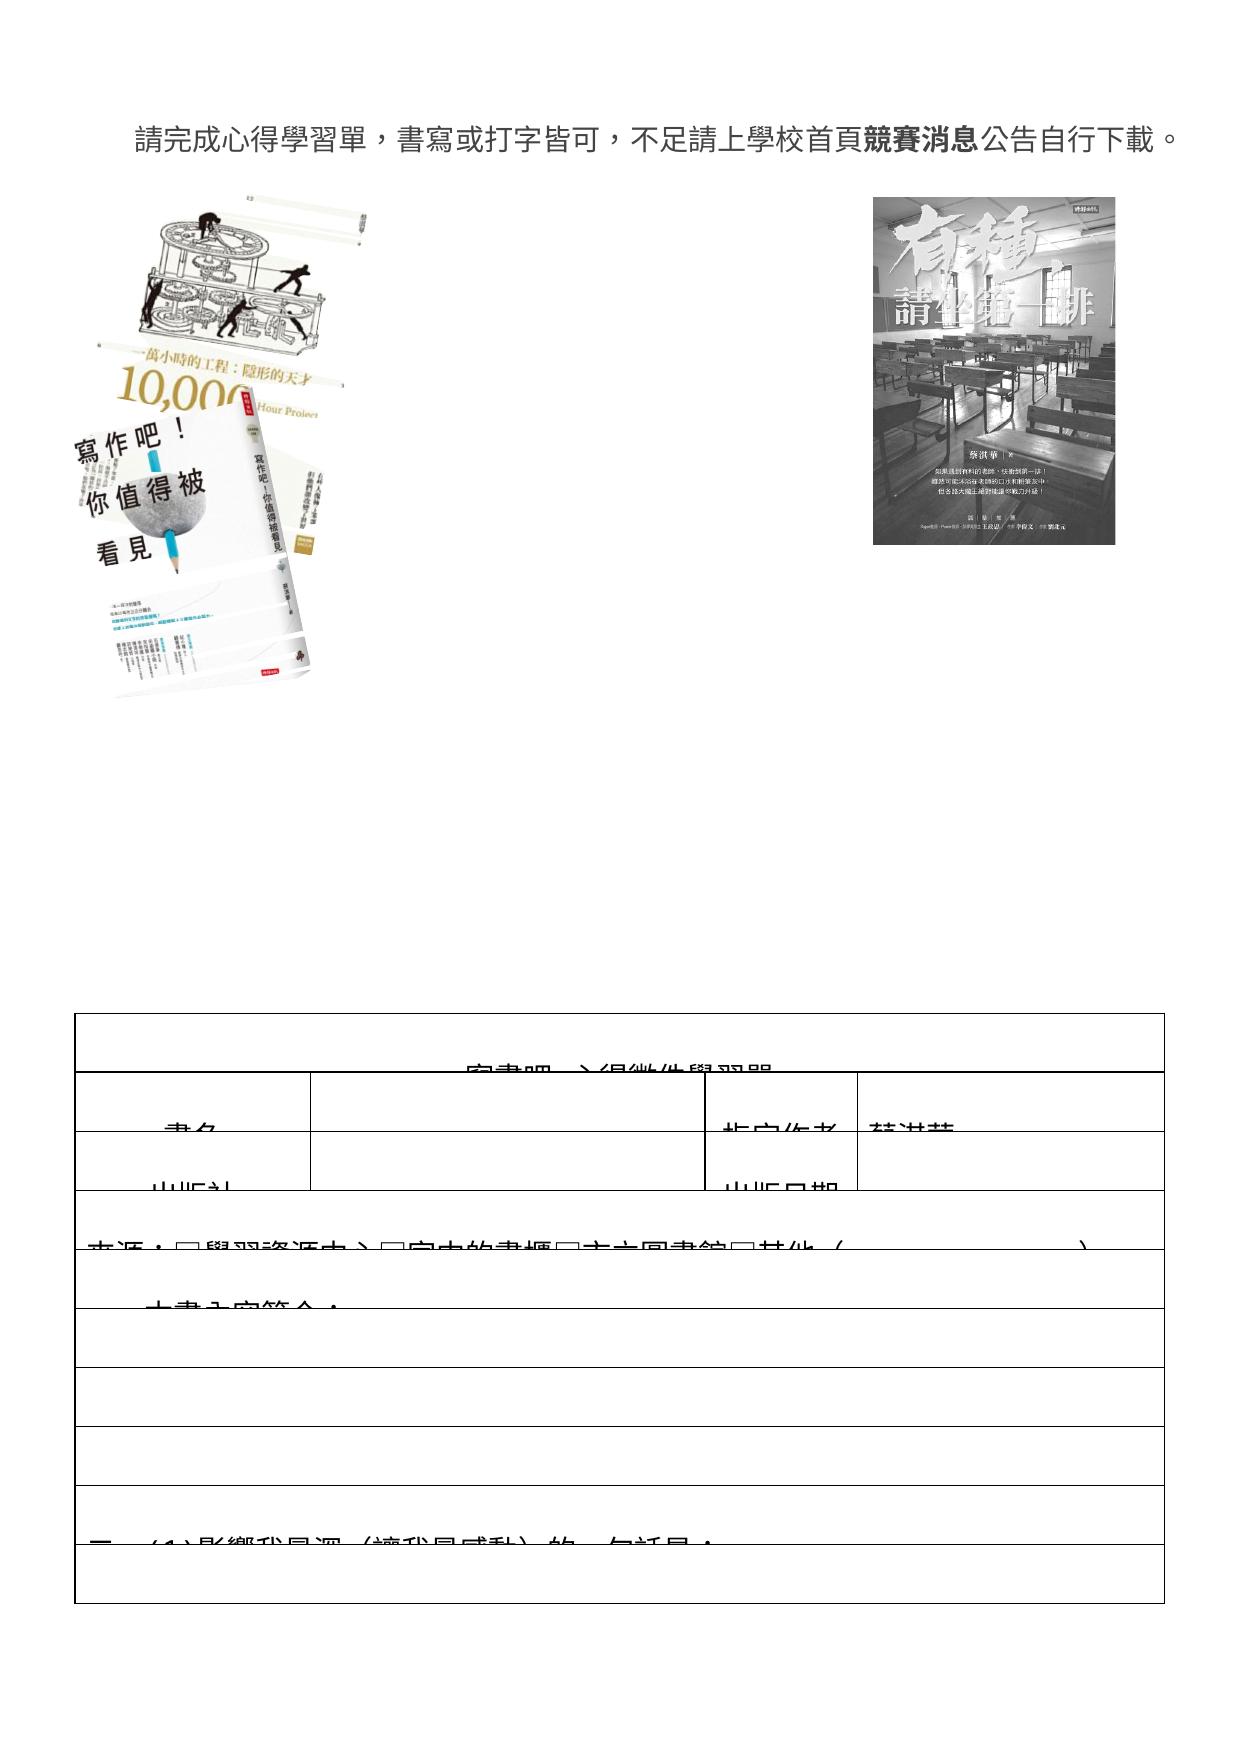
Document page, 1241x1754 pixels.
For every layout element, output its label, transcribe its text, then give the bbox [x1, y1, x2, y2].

table_cell 書名 [201, 1127, 212, 1131]
table_cell [76, 1545, 1164, 1603]
table_header 寫書吧-心得徵件學習單 [76, 1014, 1164, 1071]
table_cell [76, 1309, 1164, 1367]
table_cell 指定作者 [706, 1073, 857, 1131]
table_cell [76, 1368, 1164, 1426]
table_cell 蔡淇華 [858, 1073, 1164, 1131]
table_cell [311, 1073, 704, 1131]
text 請完成心得學習單，書寫或打字皆可，不足請上學校首頁競賽消息公告自行下載。 [75, 96, 1165, 158]
table_cell 書名 [76, 1073, 310, 1131]
table_cell 來源：□學習資源中心□家中的書櫃□市立圖書館□其他（ ） [76, 1191, 1164, 1249]
table_cell 一、本書內容簡介： [76, 1250, 1164, 1308]
table_cell 出版社 [76, 1132, 310, 1189]
table_cell 出版日期 [706, 1132, 857, 1189]
table_cell [76, 1427, 1164, 1485]
table_cell [311, 1132, 704, 1189]
table_cell 二、(1)影響我最深（讓我最感動）的一句話是： [76, 1486, 1164, 1544]
table_cell [858, 1132, 1164, 1189]
